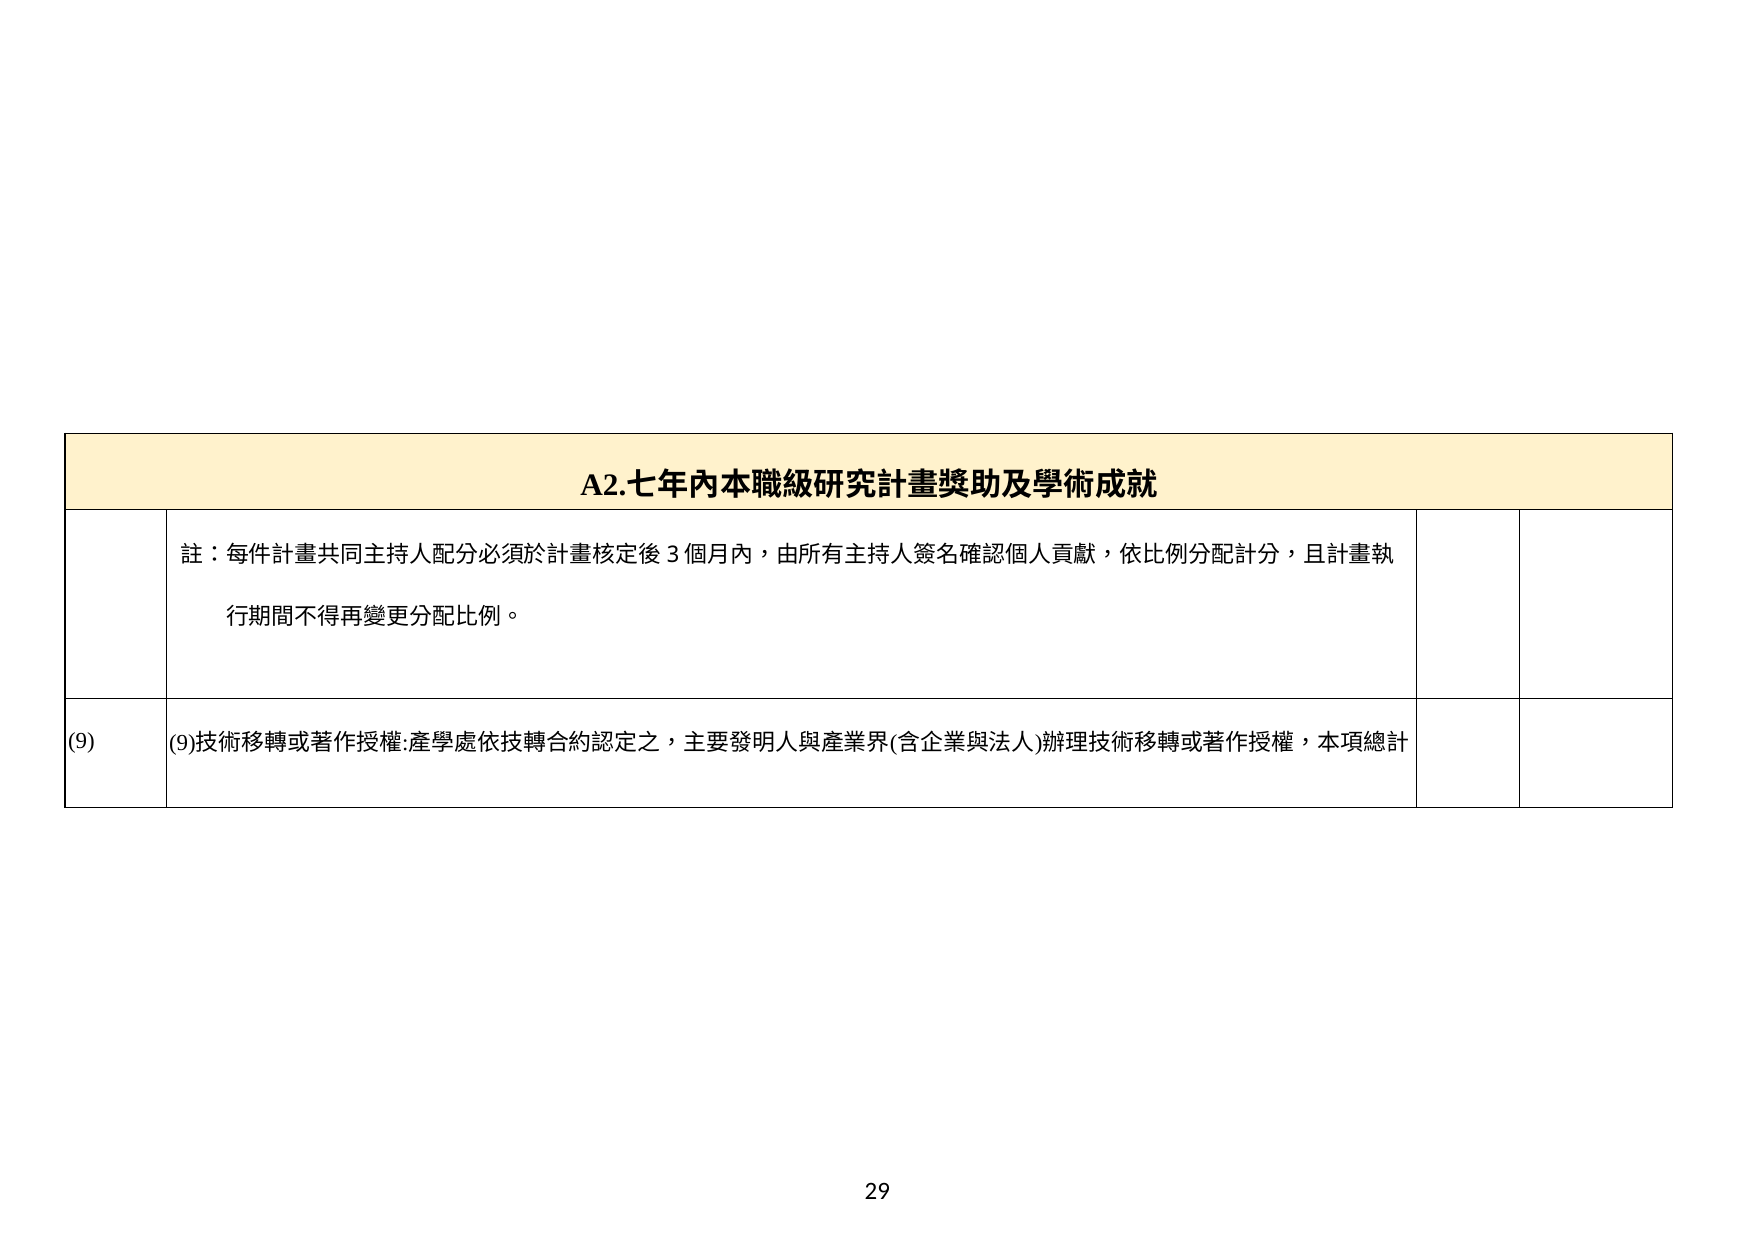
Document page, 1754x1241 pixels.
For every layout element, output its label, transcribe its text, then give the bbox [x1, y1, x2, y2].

table_cell [1520, 699, 1672, 807]
table_cell [1417, 510, 1519, 698]
table_cell (9)技術移轉或著作授權:產學處依技轉合約認定之，主要發明人與產業界(含企業與法人)辦理技術移轉或著作授權，本項總計 [167, 699, 1416, 807]
table_header A2.七年內本職級研究計畫獎助及學術成就 [66, 434, 1672, 509]
table_cell [66, 510, 166, 698]
table_cell (9) [66, 699, 166, 807]
table_cell 註：每件計畫共同主持人配分必須於計畫核定後3個月內，由所有主持人簽名確認個人貢獻，依比例分配計分，且計畫執行期間不得再變更分配比例。 [167, 510, 1416, 698]
table_cell [1417, 699, 1519, 807]
table_cell [1520, 510, 1672, 698]
